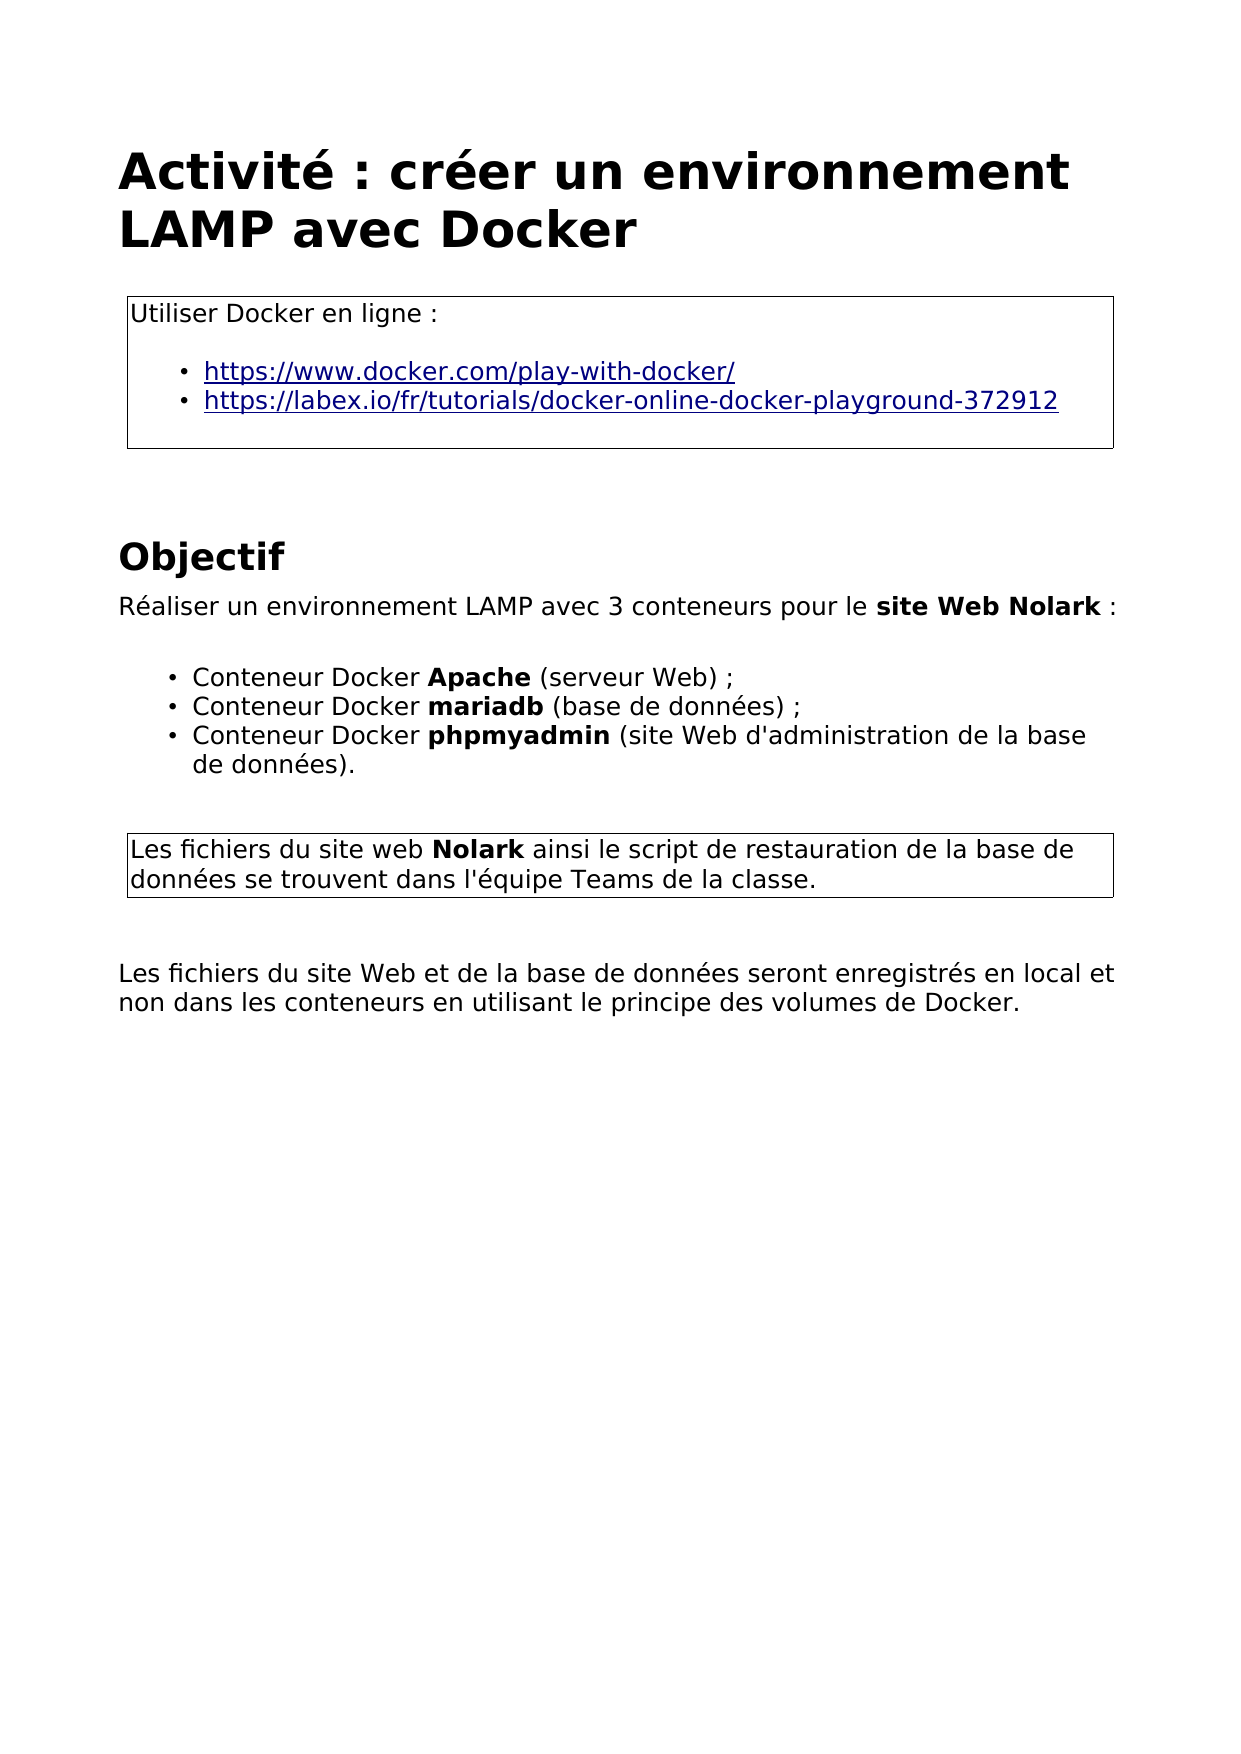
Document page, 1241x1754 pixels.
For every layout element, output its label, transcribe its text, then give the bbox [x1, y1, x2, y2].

table_header Utiliser Docker en ligne : https://www.docker.com/play-with-docker/ https://labex.io/fr/tutorials/docker-online-docker-playground-372912 [128, 297, 1113, 448]
subtitle Activité : créer un environnement LAMP avec Docker [118, 143, 1122, 259]
list Conteneur Docker phpmyadmin (site Web d'administration de la base de données). [177, 721, 1122, 779]
list Conteneur Docker Apache (serveur Web) ; [177, 663, 1122, 692]
text Les fichiers du site Web et de la base de données seront enregistrés en local et non dans les conteneurs en utilisant le principe des volumes de Docker. [118, 959, 1122, 1018]
text Réaliser un environnement LAMP avec 3 conteneurs pour le site Web Nolark : [118, 592, 1122, 621]
list Conteneur Docker mariadb (base de données) ; [177, 692, 1122, 721]
subtitle Objectif [118, 536, 1122, 579]
table_header Les fichiers du site web Nolark ainsi le script de restauration de la base de données se trouvent dans l'équipe Teams de la classe. [128, 834, 1113, 897]
